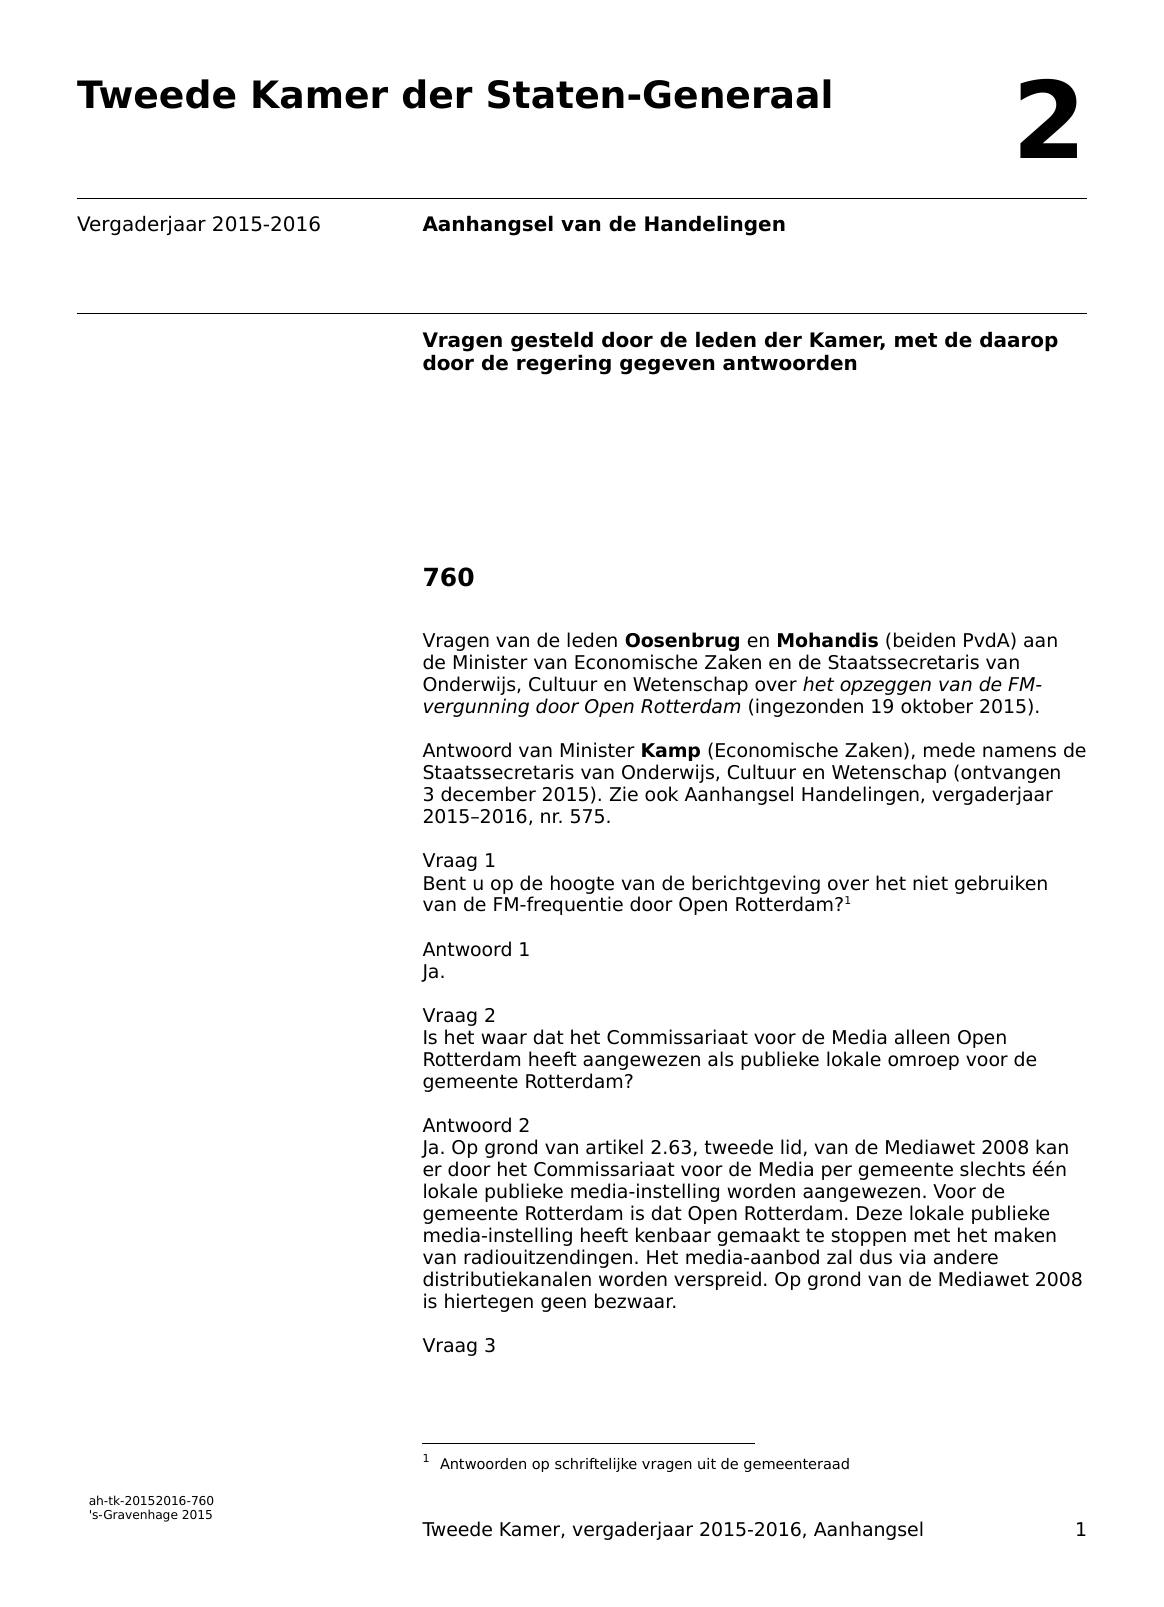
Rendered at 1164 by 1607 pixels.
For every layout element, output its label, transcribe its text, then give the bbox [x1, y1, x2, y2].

text Vragen van de leden Oosenbrug en Mohandis (beiden PvdA) aan de Minister van Economische Zaken en de Staatssecretaris van Onderwijs, Cultuur en Wetenschap over het opzeggen van de FM-vergunning door Open Rotterdam (ingezonden 19 oktober 2015). [422, 630, 1087, 718]
table_header Tweede Kamer der Staten-Generaal [77, 59, 886, 198]
text 's-Gravenhage 2015 [88, 1508, 323, 1522]
text Is het waar dat het Commissariaat voor de Media alleen Open Rotterdam heeft aangewezen als publieke lokale omroep voor de gemeente Rotterdam? [422, 1027, 1087, 1093]
text Antwoord 2 [422, 1115, 1087, 1137]
text Vraag 3 [422, 1335, 1087, 1357]
table_cell Aanhangsel van de Handelingen [422, 199, 1087, 313]
text ah-tk-20152016-760 [88, 1494, 323, 1508]
text Antwoorden op schriftelijke vragen uit de gemeenteraad [422, 1452, 1087, 1474]
text Antwoord van Minister Kamp (Economische Zaken), mede namens de Staatssecretaris van Onderwijs, Cultuur en Wetenschap (ontvangen 3 december 2015). Zie ook Aanhangsel Handelingen, vergaderjaar 2015–2016, nr. 575. [422, 740, 1087, 828]
text Ja. [422, 961, 1087, 982]
text Vraag 1 [422, 850, 1087, 872]
text Bent u op de hoogte van de berichtgeving over het niet gebruiken van de FM-frequentie door Open Rotterdam? [422, 872, 1087, 916]
text Ja. Op grond van artikel 2.63, tweede lid, van de Mediawet 2008 kan er door het Commissariaat voor de Media per gemeente slechts één lokale publieke media-instelling worden aangewezen. Voor de gemeente Rotterdam is dat Open Rotterdam. Deze lokale publieke media-instelling heeft kenbaar gemaakt te stoppen met het maken van radiouitzendingen. Het media-aanbod zal dus via andere distributiekanalen worden verspreid. Op grond van de Mediawet 2008 is hiertegen geen bezwaar. [422, 1137, 1087, 1313]
text 760 [422, 563, 1087, 592]
table_cell Vergaderjaar 2015-2016 [77, 199, 422, 313]
table_cell Vragen gesteld door de leden der Kamer, met de daarop door de regering gegeven antwoorden [422, 314, 1087, 375]
text Vraag 2 [422, 1005, 1087, 1027]
table_cell [77, 314, 422, 375]
table_header 2 [886, 59, 1087, 198]
text Antwoord 1 [422, 938, 1087, 961]
